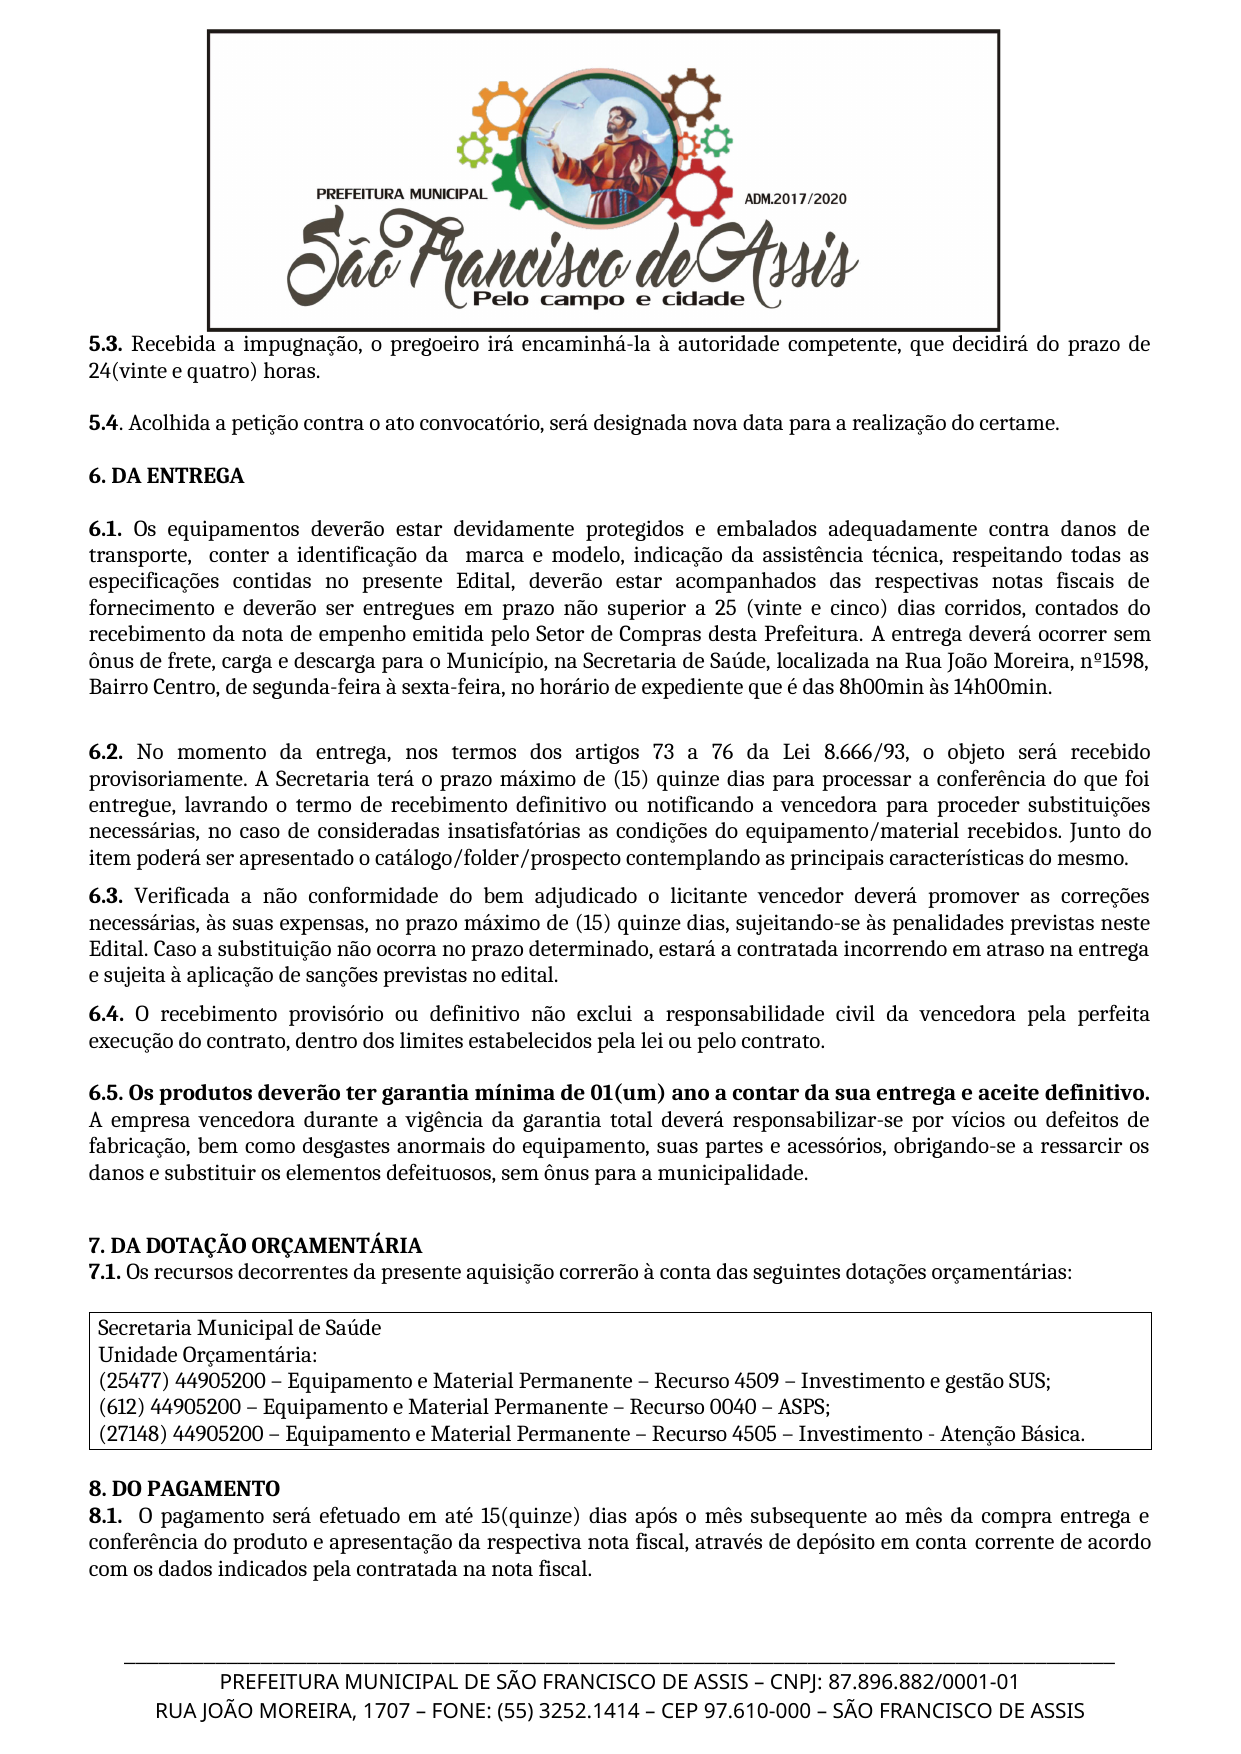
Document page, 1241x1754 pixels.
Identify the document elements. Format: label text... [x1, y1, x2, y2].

text Unidade Orçamentária: [90, 1338, 1151, 1364]
text 7.1. Os recursos decorrentes da presente aquisição correrão à conta das seguintes dotações orçamentárias: [89, 1259, 1152, 1286]
text 8. DO PAGAMENTO [89, 1476, 1152, 1503]
text (25477) 44905200 – Equipamento e Material Permanente – Recurso 4509 – Investimento e gestão SUS; [90, 1364, 1151, 1391]
text Secretaria Municipal de Saúde [90, 1313, 1151, 1338]
text 5.3. Recebida a impugnação, o pregoeiro irá encaminhá-la à autoridade competente, que decidirá do prazo de 24(vinte e quatro) horas. [89, 331, 1152, 384]
text 6. DA ENTREGA [89, 463, 1152, 489]
text 6.3. Verificada a não conformidade do bem adjudicado o licitante vencedor deverá promover as correções necessárias, às suas expensas, no prazo máximo de (15) quinze dias, sujeitando-se às penalidades previstas neste Edital. Caso a substituição não ocorra no prazo determinado, estará a contratada incorrendo em atraso na entrega e sujeita à aplicação de sanções previstas no edital. [89, 883, 1152, 989]
text 6.2. No momento da entrega, nos termos dos artigos 73 a 76 da Lei 8.666/93, o objeto será recebido provisoriamente. A Secretaria terá o prazo máximo de (15) quinze dias para processar a conferência do que foi entregue, lavrando o termo de recebimento definitivo ou notificando a vencedora para proceder substituições necessárias, no caso de consideradas insatisfatórias as condições do equipamento/material recebidos. Junto do item poderá ser apresentado o catálogo/folder/prospecto contemplando as principais características do mesmo. [89, 739, 1152, 871]
text 6.1. Os equipamentos deverão estar devidamente protegidos e embalados adequadamente contra danos de transporte, conter a identificação da marca e modelo, indicação da assistência técnica, respeitando todas as especificações contidas no presente Edital, deverão estar acompanhados das respectivas notas fiscais de fornecimento e deverão ser entregues em prazo não superior a 25 (vinte e cinco) dias corridos, contados do recebimento da nota de empenho emitida pelo Setor de Compras desta Prefeitura. A entrega deverá ocorrer sem ônus de frete, carga e descarga para o Município, na Secretaria de Saúde, localizada na Rua João Moreira, nº1598, Bairro Centro, de segunda-feira à sexta-feira, no horário de expediente que é das 8h00min às 14h00min. [89, 516, 1152, 700]
text 5.4. Acolhida a petição contra o ato convocatório, será designada nova data para a realização do certame. [89, 410, 1152, 437]
text (612) 44905200 – Equipamento e Material Permanente – Recurso 0040 – ASPS; [90, 1391, 1151, 1417]
text 6.4. O recebimento provisório ou definitivo não exclui a responsabilidade civil da vencedora pela perfeita execução do contrato, dentro dos limites estabelecidos pela lei ou pelo contrato. [89, 1001, 1152, 1054]
text 6.5. Os produtos deverão ter garantia mínima de 01(um) ano a contar da sua entrega e aceite definitivo. A empresa vencedora durante a vigência da garantia total deverá responsabilizar-se por vícios ou defeitos de fabricação, bem como desgastes anormais do equipamento, suas partes e acessórios, obrigando-se a ressarcir os danos e substituir os elementos defeituosos, sem ônus para a municipalidade. [89, 1080, 1152, 1186]
subtitle 7. DA DOTAÇÃO ORÇAMENTÁRIA [89, 1233, 1152, 1259]
text (27148) 44905200 – Equipamento e Material Permanente – Recurso 4505 – Investimento - Atenção Básica. [90, 1417, 1151, 1449]
text 8.1. O pagamento será efetuado em até 15(quinze) dias após o mês subsequente ao mês da compra entrega e conferência do produto e apresentação da respectiva nota fiscal, através de depósito em conta corrente de acordo com os dados indicados pela contratada na nota fiscal. [89, 1503, 1152, 1582]
